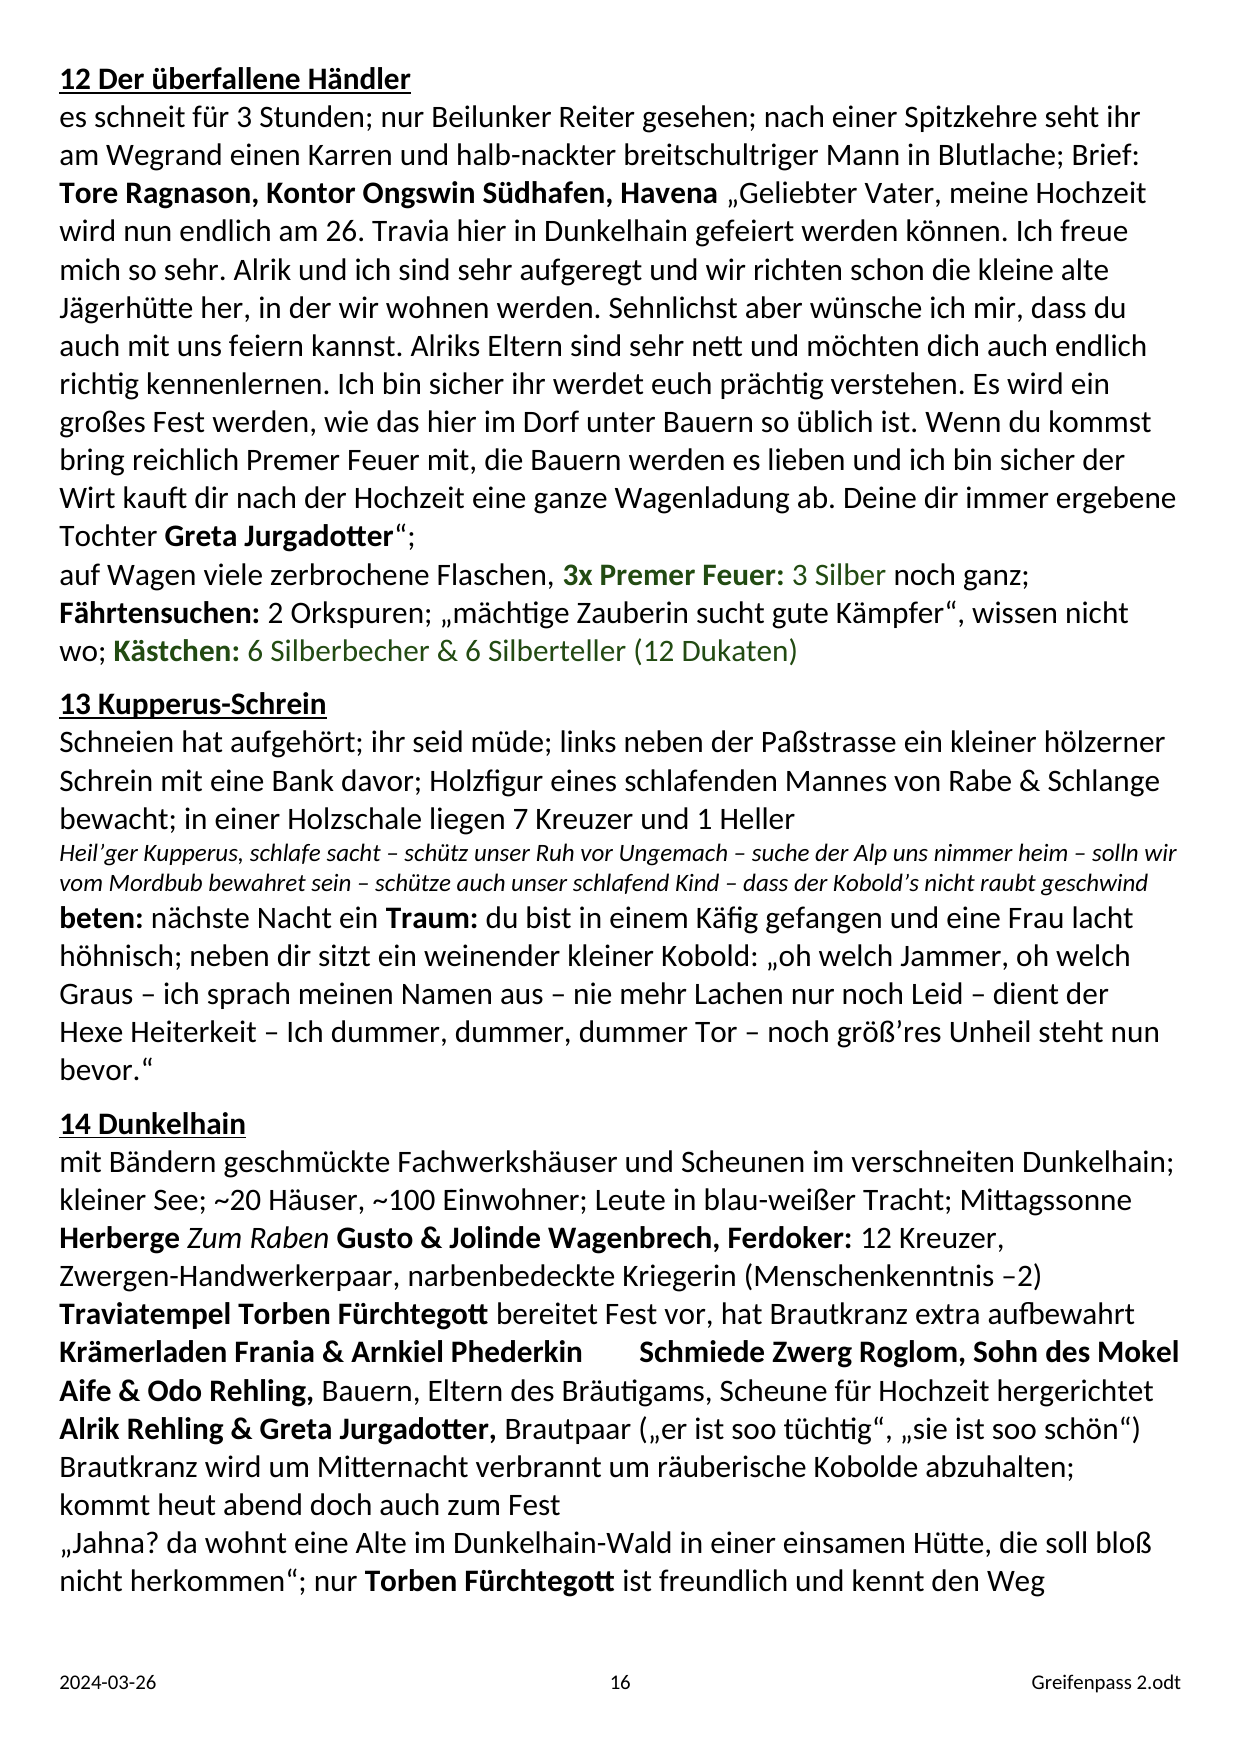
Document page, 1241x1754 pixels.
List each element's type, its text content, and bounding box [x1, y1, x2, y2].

text beten: nächste Nacht ein Traum: du bist in einem Käfig gefangen und eine Frau lacht höhnisch; neben dir sitzt ein weinender kleiner Kobold: „oh welch Jammer, oh welch Graus – ich sprach meinen Namen aus – nie mehr Lachen nur noch Leid – dient der Hexe Heiterkeit – Ich dummer, dummer, dummer Tor – noch größ’res Unheil steht nun bevor.“ [59, 898, 1181, 1088]
text Traviatempel Torben Fürchtegott bereitet Fest vor, hat Brautkranz extra aufbewahrt [59, 1294, 1181, 1333]
text 13 Kupperus-Schrein [59, 684, 1181, 722]
text Schneien hat aufgehört; ihr seid müde; links neben der Paßstrasse ein kleiner hölzerner Schrein mit eine Bank davor; Holzfigur eines schlafenden Mannes von Rabe & Schlange bewacht; in einer Holzschale liegen 7 Kreuzer und 1 Heller Heil’ger Kupperus, schlafe sacht – schütz unser Ruh vor Ungemach – suche der Alp uns nimmer heim – solln wir vom Mordbub bewahret sein – schütze auch unser schlafend Kind – dass der Kobold’s nicht raubt geschwind [59, 722, 1181, 898]
text Aife & Odo Rehling, Bauern, Eltern des Bräutigams, Scheune für Hochzeit hergerichtet [59, 1371, 1181, 1409]
text Brautkranz wird um Mitternacht verbrannt um räuberische Kobolde abzuhalten; kommt heut abend doch auch zum Fest [59, 1447, 1181, 1523]
text es schneit für 3 Stunden; nur Beilunker Reiter gesehen; nach einer Spitzkehre seht ihr am Wegrand einen Karren und halb-nackter breitschultriger Mann in Blutlache; Brief: Tore Ragnason, Kontor Ongswin Südhafen, Havena „Geliebter Vater, meine Hochzeit wird nun endlich am 26. Travia hier in Dunkelhain gefeiert werden können. Ich freue mich so sehr. Alrik und ich sind sehr aufgeregt und wir richten schon die kleine alte Jägerhütte her, in der wir wohnen werden. Sehnlichst aber wünsche ich mir, dass du auch mit uns feiern kannst. Alriks Eltern sind sehr nett und möchten dich auch endlich richtig kennenlernen. Ich bin sicher ihr werdet euch prächtig verstehen. Es wird ein großes Fest werden, wie das hier im Dorf unter Bauern so üblich ist. Wenn du kommst bring reichlich Premer Feuer mit, die Bauern werden es lieben und ich bin sicher der Wirt kauft dir nach der Hochzeit eine ganze Wagenladung ab. Deine dir immer ergebene Tochter Greta Jurgadotter“; auf Wagen viele zerbrochene Flaschen, 3x Premer Feuer: 3 Silber noch ganz; Fährtensuchen: 2 Orkspuren; „mächtige Zauberin sucht gute Kämpfer“, wissen nicht wo; Kästchen: 6 Silberbecher & 6 Silberteller (12 Dukaten) [59, 97, 1181, 669]
text Krämerladen Frania & Arnkiel Phederkin Schmiede Zwerg Roglom, Sohn des Mokel [59, 1333, 1181, 1371]
text Alrik Rehling & Greta Jurgadotter, Brautpaar („er ist soo tüchtig“, „sie ist soo schön“) [59, 1409, 1181, 1447]
text „Jahna? da wohnt eine Alte im Dunkelhain-Wald in einer einsamen Hütte, die soll bloß nicht herkommen“; nur Torben Fürchtegott ist freundlich und kennt den Weg [59, 1523, 1181, 1599]
text 14 Dunkelhain [59, 1104, 1181, 1142]
text mit Bändern geschmückte Fachwerkshäuser und Scheunen im verschneiten Dunkelhain; kleiner See; ~20 Häuser, ~100 Einwohner; Leute in blau-weißer Tracht; Mittagssonne Herberge Zum Raben Gusto & Jolinde Wagenbrech, Ferdoker: 12 Kreuzer, Zwergen-Handwerkerpaar, narbenbedeckte Kriegerin (Menschenkenntnis –2) [59, 1142, 1181, 1294]
text 12 Der überfallene Händler [59, 59, 1181, 97]
